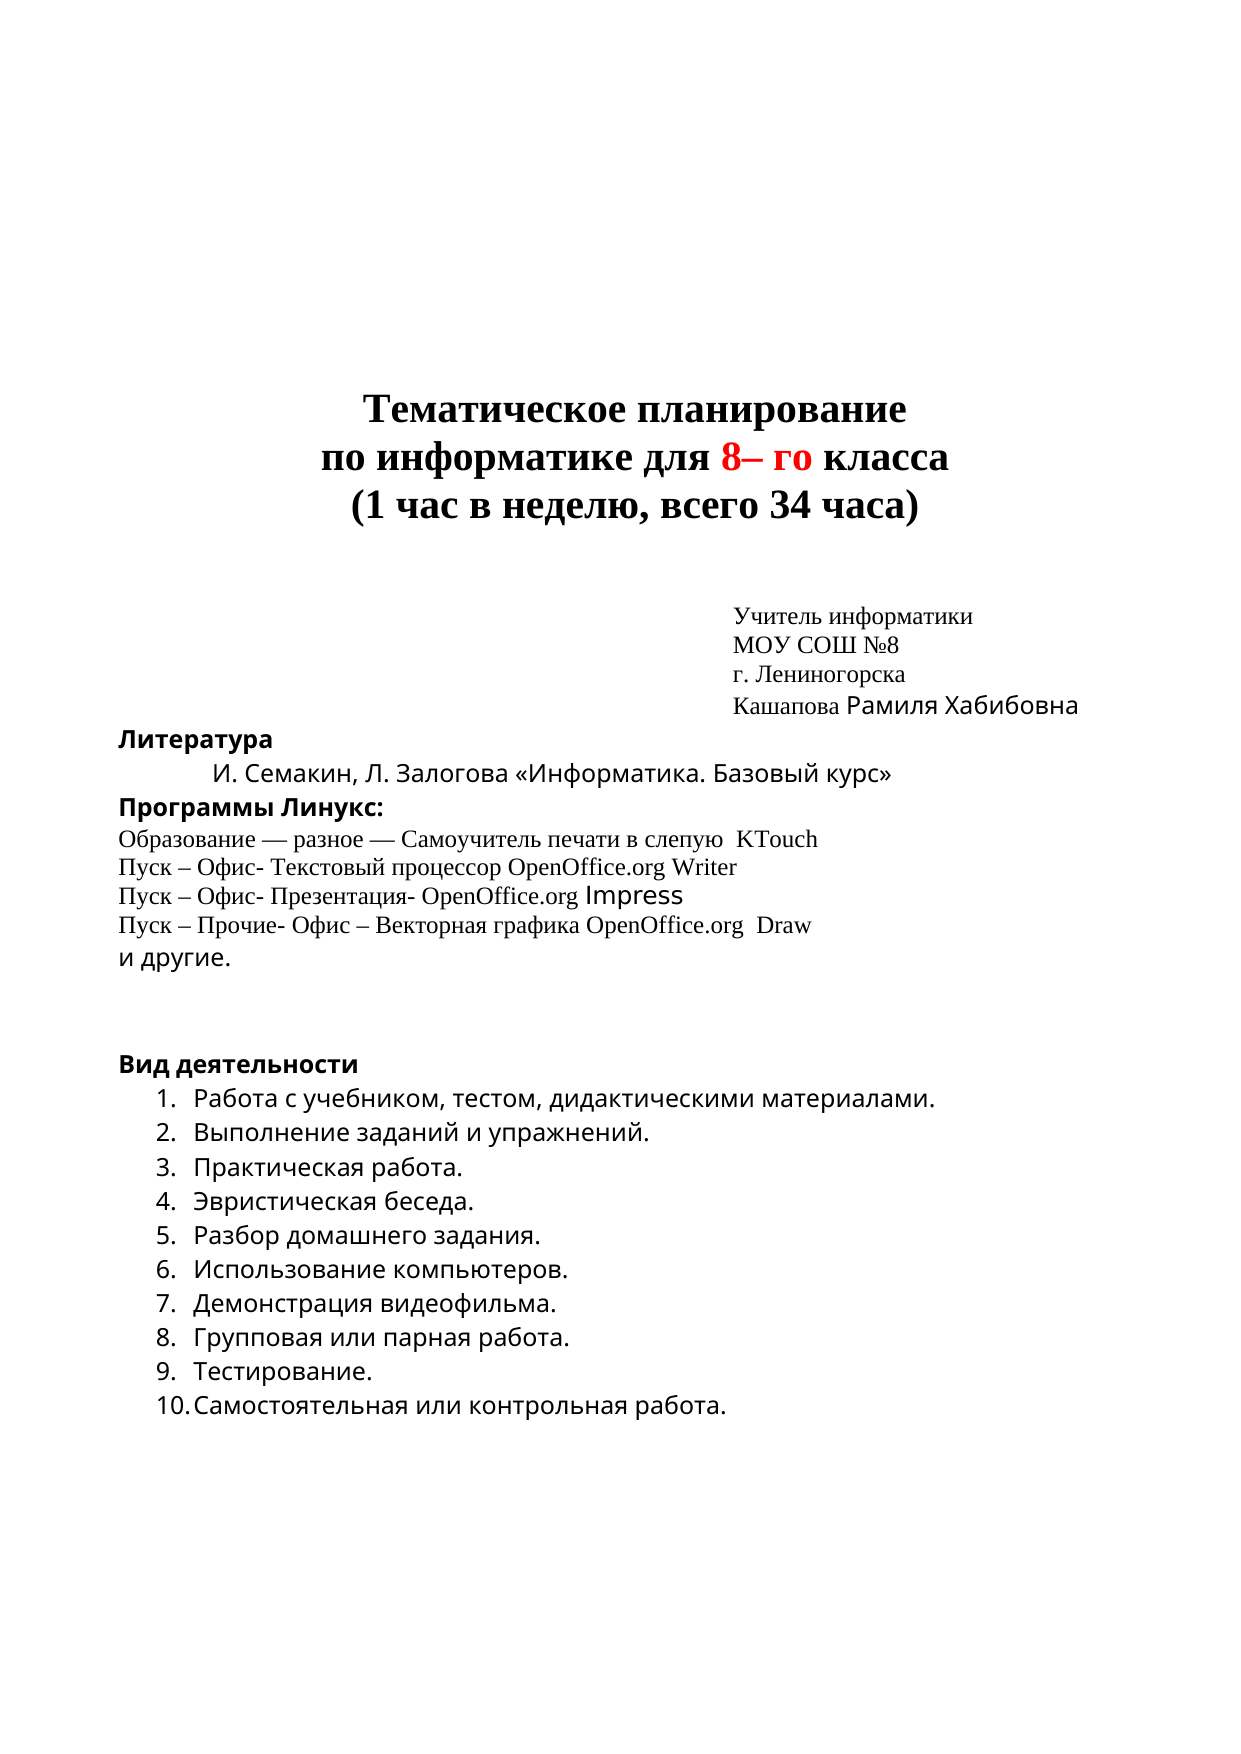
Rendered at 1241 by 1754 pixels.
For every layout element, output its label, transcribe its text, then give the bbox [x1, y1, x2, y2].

text МОУ СОШ №8 [118, 630, 1151, 659]
text Пуск – Офис- Текстовый процессор ОpenOffice.org Writer [118, 852, 1151, 881]
text Вид деятельности [118, 1047, 1151, 1081]
text и другие. [118, 939, 1151, 973]
text Литература [118, 721, 1151, 756]
text (1 час в неделю, всего 34 часа) [118, 479, 1151, 527]
list Самостоятельная или контрольная работа. [156, 1388, 1151, 1422]
text Пуск – Офис- Презентация- ОpenOffice.org Impress [118, 881, 1151, 910]
text Программы Линукс: [118, 789, 1151, 824]
list Демонстрация видеофильма. [156, 1285, 1151, 1319]
text по информатике для 8– го класса [118, 432, 1151, 479]
text Пуск – Прочие- Офис – Векторная графика ОpenOffice.org Draw [118, 910, 1151, 939]
text Тематическое планирование [118, 384, 1151, 432]
list Разбор домашнего задания. [156, 1217, 1151, 1251]
text И. Семакин, Л. Залогова «Информатика. Базовый курс» [118, 756, 1151, 789]
list Практическая работа. [156, 1149, 1151, 1183]
text г. Лениногорска [118, 659, 1151, 687]
list Использование компьютеров. [156, 1251, 1151, 1285]
text Учитель информатики [118, 601, 1151, 630]
list Тестирование. [156, 1353, 1151, 1388]
list Групповая или парная работа. [156, 1319, 1151, 1353]
list Работа с учебником, тестом, дидактическими материалами. [156, 1081, 1151, 1115]
list Выполнение заданий и упражнений. [156, 1115, 1151, 1149]
text Кашапова Рамиля Хабибовна [118, 687, 1151, 721]
list Эвристическая беседа. [156, 1183, 1151, 1217]
text Образование — разное — Самоучитель печати в слепую KTouch [118, 824, 1151, 852]
